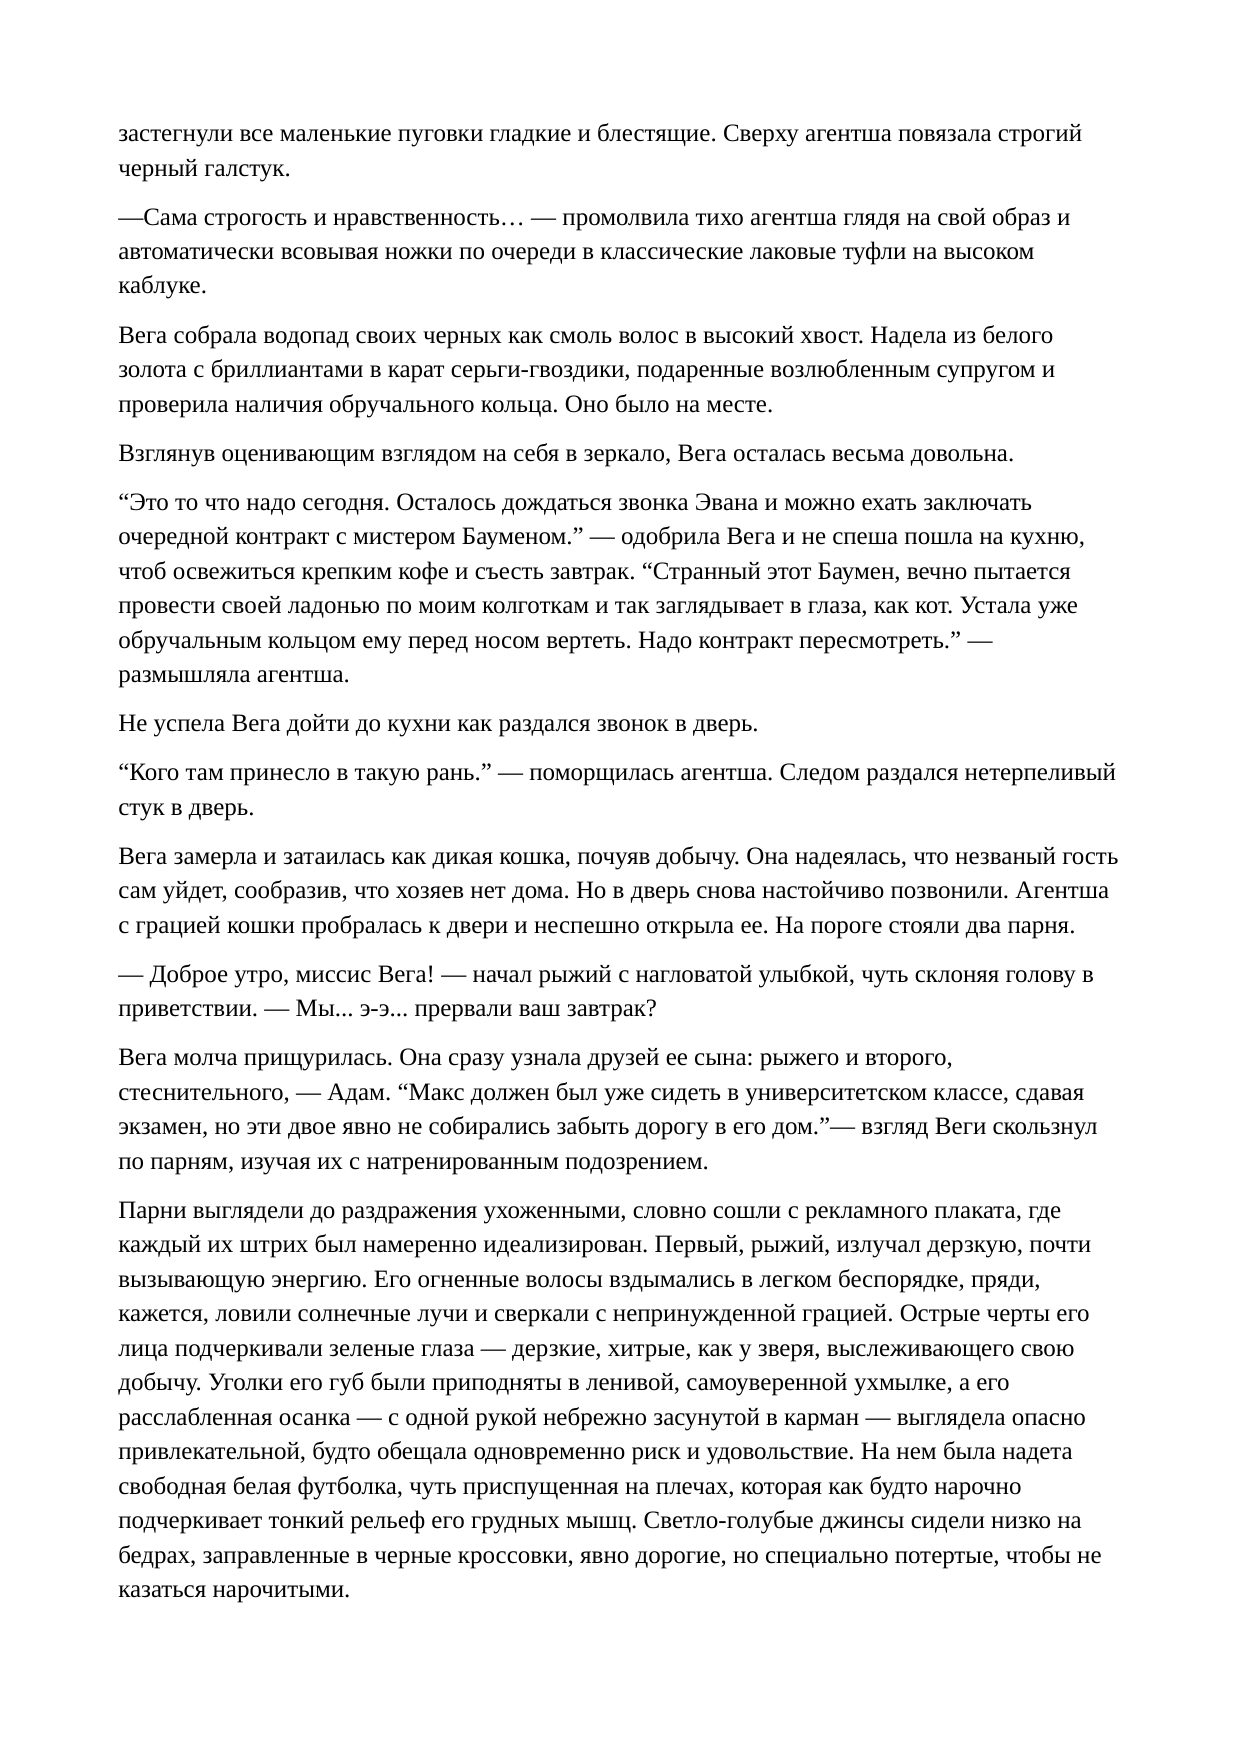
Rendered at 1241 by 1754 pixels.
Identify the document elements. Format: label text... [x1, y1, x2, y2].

text Вега молча прищурилась. Она сразу узнала друзей ее сына: рыжего и второго, стеснительного, — Адам. “Макс должен был уже сидеть в университетском классе, сдавая экзамен, но эти двое явно не собирались забыть дорогу в его дом.”— взгляд Веги скользнул по парням, изучая их с натренированным подозрением. [118, 1042, 1122, 1174]
text —Сама строгость и нравственность… — промолвила тихо агентша глядя на свой образ и автоматически всовывая ножки по очереди в классические лаковые туфли на высоком каблуке. [118, 202, 1122, 299]
text “Кого там принесло в такую рань.” — поморщилась агентша. Следом раздался нетерпеливый стук в дверь. [118, 757, 1122, 821]
text Вега собрала водопад своих черных как смоль волос в высокий хвост. Надела из белого золота с бриллиантами в карат серьги-гвоздики, подаренные возлюбленным супругом и проверила наличия обручального кольца. Оно было на месте. [118, 320, 1122, 417]
text застегнули все маленькие пуговки гладкие и блестящие. Сверху агентша повязала строгий черный галстук. [118, 118, 1122, 181]
text Не успела Вега дойти до кухни как раздался звонок в дверь. [118, 708, 1122, 737]
text Взглянув оценивающим взглядом на себя в зеркало, Вега осталась весьма довольна. [118, 438, 1122, 466]
text Парни выглядели до раздражения ухоженными, словно сошли с рекламного плаката, где каждый их штрих был намеренно идеализирован. Первый, рыжий, излучал дерзкую, почти вызывающую энергию. Его огненные волосы вздымались в легком беспорядке, пряди, кажется, ловили солнечные лучи и сверкали с непринужденной грацией. Острые черты его лица подчеркивали зеленые глаза — дерзкие, хитрые, как у зверя, выслеживающего свою добычу. Уголки его губ были приподняты в ленивой, самоуверенной ухмылке, а его расслабленная осанка — с одной рукой небрежно засунутой в карман — выглядела опасно привлекательной, будто обещала одновременно риск и удовольствие. На нем была надета свободная белая футболка, чуть приспущенная на плечах, которая как будто нарочно подчеркивает тонкий рельеф его грудных мышц. Светло-голубые джинсы сидели низко на бедрах, заправленные в черные кроссовки, явно дорогие, но специально потертые, чтобы не казаться нарочитыми. [118, 1195, 1122, 1603]
text “Это то что надо сегодня. Осталось дождаться звонка Эвана и можно ехать заключать очередной контракт с мистером Бауменом.” — одобрила Вега и не спеша пошла на кухню, чтоб освежиться крепким кофе и съесть завтрак. “Странный этот Баумен, вечно пытается провести своей ладонью по моим колготкам и так заглядывает в глаза, как кот. Устала уже обручальным кольцом ему перед носом вертеть. Надо контракт пересмотреть.” — размышляла агентша. [118, 487, 1122, 688]
text — Доброе утро, миссис Вега! — начал рыжий с нагловатой улыбкой, чуть склоняя голову в приветствии. — Мы... э-э... прервали ваш завтрак? [118, 959, 1122, 1022]
text Вега замерла и затаилась как дикая кошка, почуяв добычу. Она надеялась, что незваный гость сам уйдет, сообразив, что хозяев нет дома. Но в дверь снова настойчиво позвонили. Агентша с грацией кошки пробралась к двери и неспешно открыла ее. На пороге стояли два парня. [118, 841, 1122, 938]
